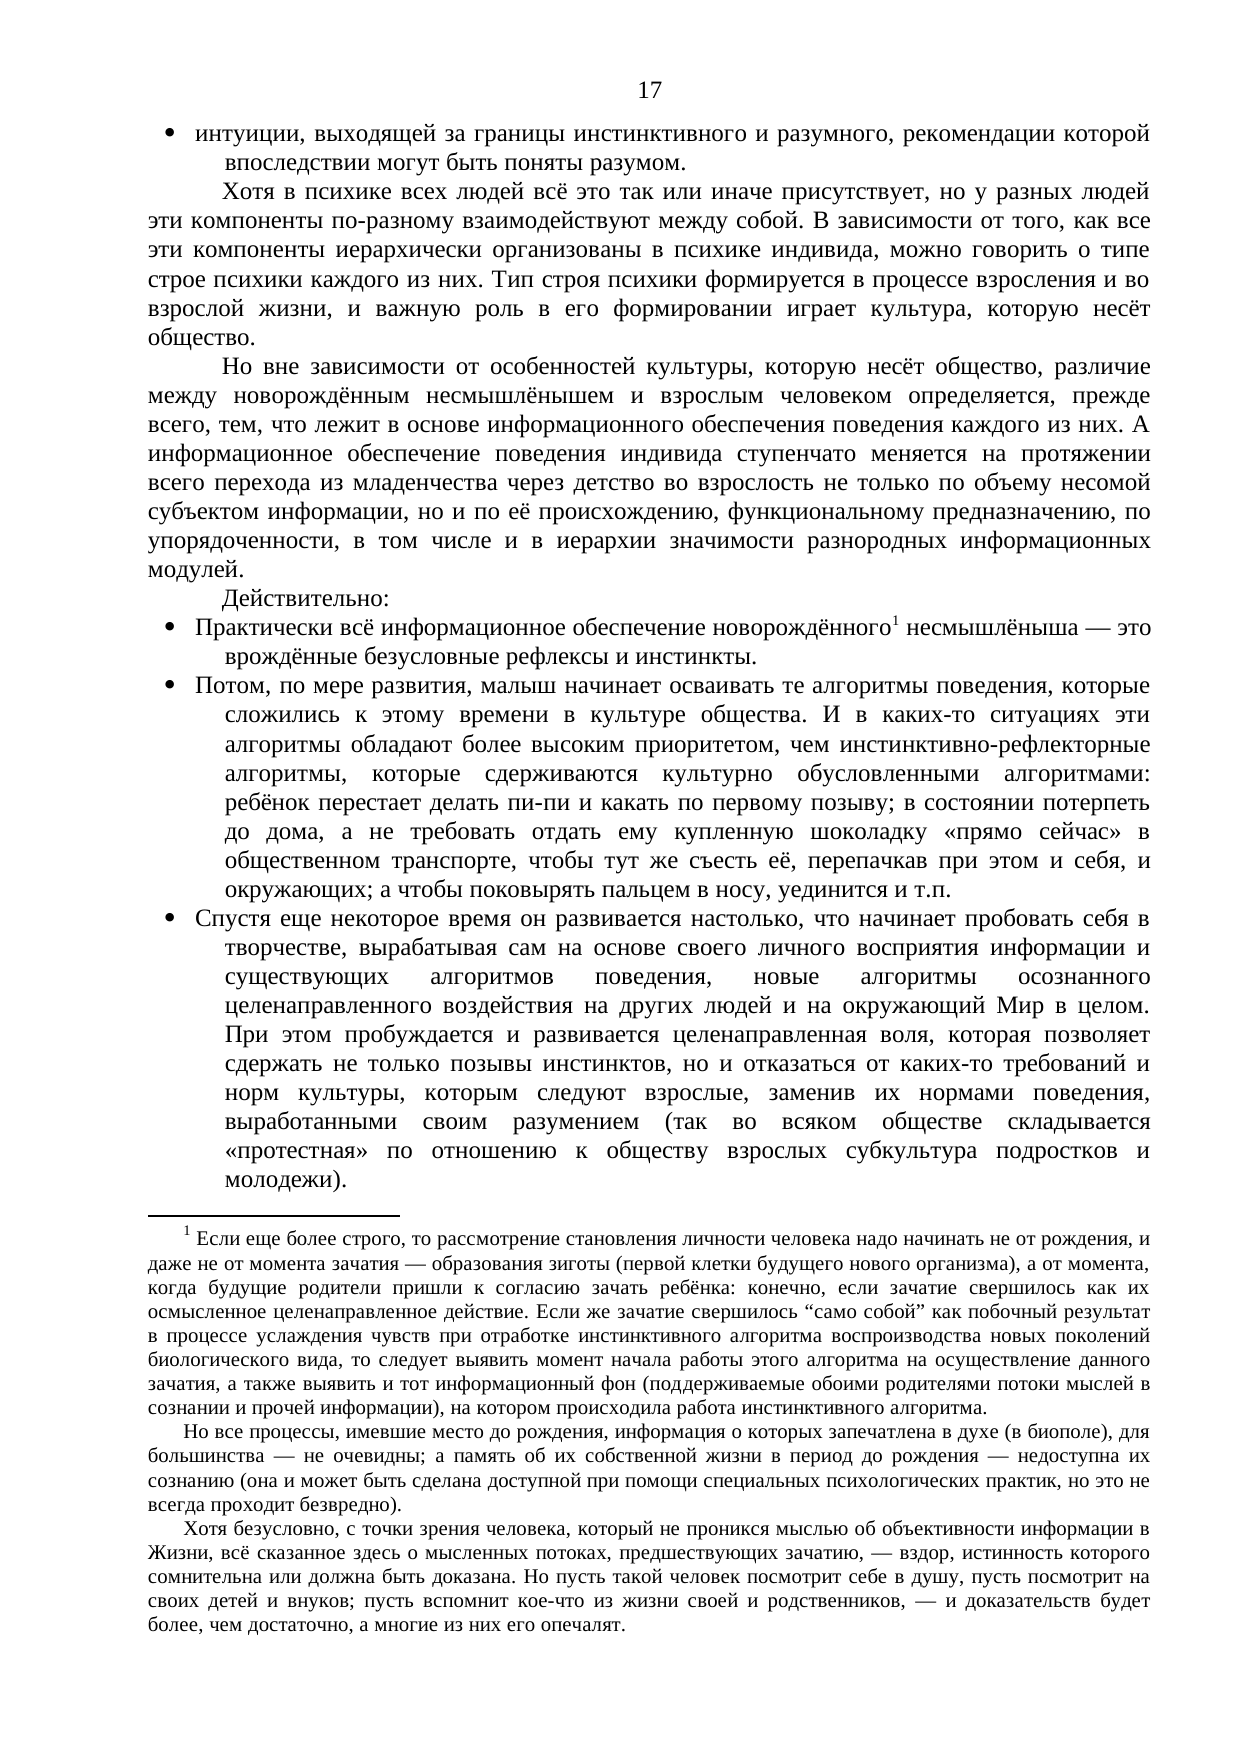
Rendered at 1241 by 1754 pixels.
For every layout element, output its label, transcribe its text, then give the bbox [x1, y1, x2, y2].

text Но вне зависимости от особенностей культуры, которую несёт общество, различие между новорождённым несмышлёнышем и взрослым человеком определяется, прежде всего, тем, что лежит в основе информационного обеспечения поведения каждого из них. А информационное обеспечение поведения индивида ступенчато меняется на протяжении всего перехода из младенчества через детство во взрослость не только по объему несомой субъектом информации, но и по её происхождению, функциональному предназначению, по упорядоченности, в том числе и в иерархии значимости разнородных информационных модулей. [148, 351, 1152, 583]
list Хотя безусловно, с точки зрения человека, который не проникся мыслью об объективности информации в Жизни, всё сказанное здесь о мысленных потоках, предшествующих зачатию, — вздор, истинность которого сомнительна или должна быть доказана. Но пусть такой человек посмотрит себе в душу, пусть посмотрит на своих детей и внуков; пусть вспомнит кое-что из жизни своей и родственников, — и доказательств будет более, чем достаточно, а многие из них его опечалят. [148, 1516, 1152, 1636]
list Потом, по мере развития, малыш начинает осваивать те алгоритмы поведения, которые сложились к этому времени в культуре общества. И в каких-то ситуациях эти алгоритмы обладают более высоким приоритетом, чем инстинктивно-рефлекторные алгоритмы, которые сдерживаются культурно обусловленными алгоритмами: ребёнок перестает делать пи-пи и какать по первому позыву; в состоянии потерпеть до дома, а не требовать отдать ему купленную шоколадку «прямо сейчас» в общественном транспорте, чтобы тут же съесть её, перепачкав при этом и себя, и окружающих; а чтобы поковырять пальцем в носу, уединится и т.п. [165, 670, 1152, 903]
text Хотя в психике всех людей всё это так или иначе присутствует, но у разных людей эти компоненты по-разному взаимодействуют между собой. В зависимости от того, как все эти компоненты иерархически организованы в психике индивида, можно говорить о типе строе психики каждого из них. Тип строя психики формируется в процессе взросления и во взрослой жизни, и важную роль в его формировании играет культура, которую несёт общество. [148, 176, 1152, 351]
list Спустя еще некоторое время он развивается настолько, что начинает пробовать себя в творчестве, вырабатывая сам на основе своего личного восприятия информации и существующих алгоритмов поведения, новые алгоритмы осознанного целенаправленного воздействия на других людей и на окружающий Мир в целом. При этом пробуждается и развивается целенаправленная воля, которая позволяет сдержать не только позывы инстинктов, но и отказаться от каких-то требований и норм культуры, которым следуют взрослые, заменив их нормами поведения, выработанными своим разумением (так во всяком обществе складывается «протестная» по отношению к обществу взрослых субкультура подростков и молодежи). [165, 903, 1152, 1193]
list интуиции, выходящей за границы инстинктивного и разумного, рекомендации которой впоследствии могут быть поняты разумом. [165, 118, 1152, 176]
text Действительно: [148, 583, 1152, 612]
list Если еще более строго, то рассмотрение становления личности человека надо начинать не от рождения, и даже не от момента зачатия — образования зиготы (первой клетки будущего нового организма), а от момента, когда будущие родители пришли к согласию зачать ребёнка: конечно, если зачатие свершилось как их осмысленное целенаправленное действие. Если же зачатие свершилось “само собой” как побочный результат в процессе услаждения чувств при отработке инстинктивного алгоритма воспроизводства новых поколений биологического вида, то следует выявить момент начала работы этого алгоритма на осуществление данного зачатия, а также выявить и тот информационный фон (под­­держиваемые обоими родителями потоки мыслей в сознании и прочей информации), на котором происходила работа инстинктивного алгоритма. [148, 1222, 1152, 1419]
list Но все процессы, имевшие место до рождения, информация о которых запечатлена в духе (в биополе), для большинства — не очевидны; а память об их собственной жизни в период до рождения — недоступна их сознанию (она и может быть сделана доступной при помощи специальных психологических практик, но это не всегда проходит безвредно). [148, 1419, 1152, 1516]
list Практически всё информационное обеспечение новорождённого несмышлёныша — это врождённые безусловные рефлексы и инстинкты. [165, 612, 1152, 670]
